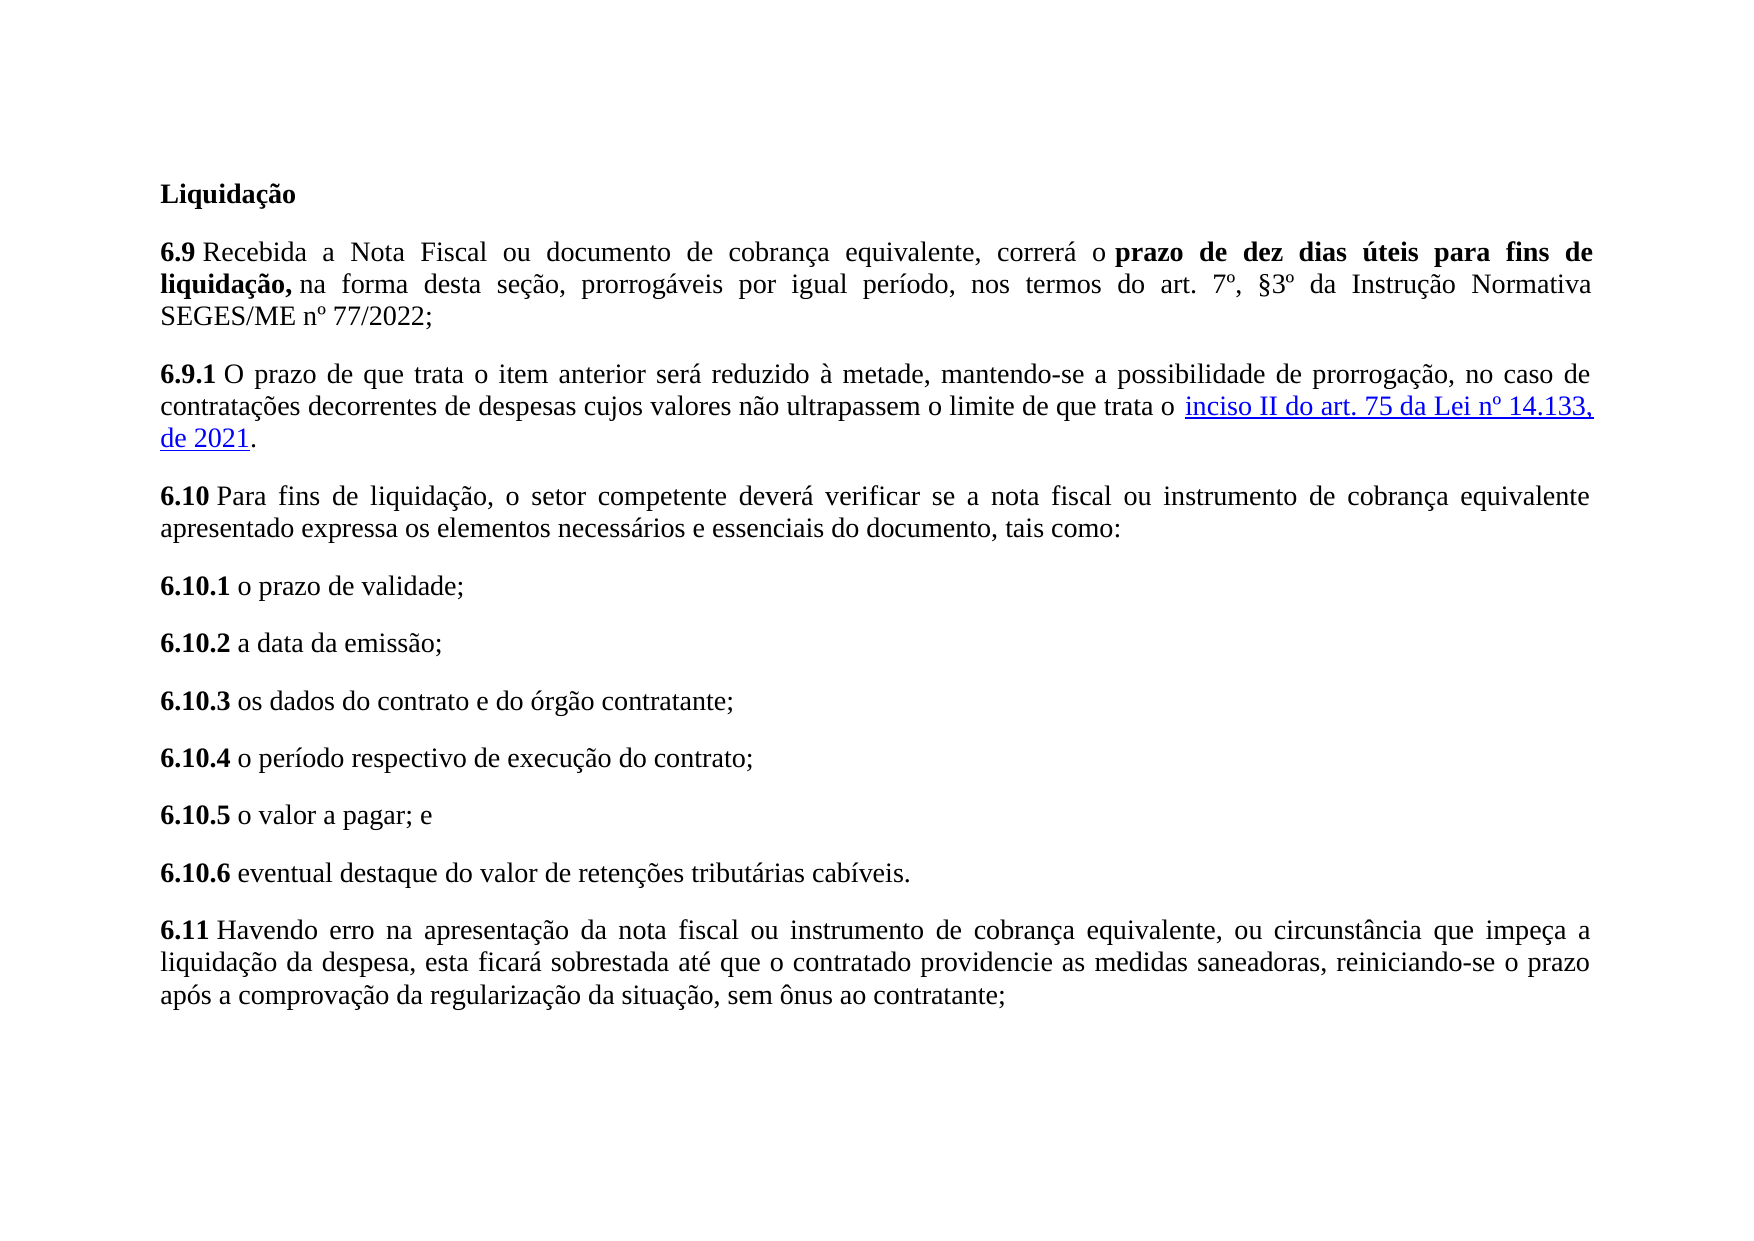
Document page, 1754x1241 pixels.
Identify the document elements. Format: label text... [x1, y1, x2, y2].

text 6.10 Para fins de liquidação, o setor competente deverá verificar se a nota fiscal ou instrumento de cobrança equivalente apresentado expressa os elementos necessários e essenciais do documento, tais como: [160, 479, 1594, 544]
text 6.9.1 O prazo de que trata o item anterior será reduzido à metade, mantendo-se a possibilidade de prorrogação, no caso de contratações decorrentes de despesas cujos valores não ultrapassem o limite de que trata o inciso II do art. 75 da Lei nº 14.133, de 2021. [160, 357, 1594, 454]
text 6.11 Havendo erro na apresentação da nota fiscal ou instrumento de cobrança equivalente, ou circunstância que impeça a liquidação da despesa, esta ficará sobrestada até que o contratado providencie as medidas saneadoras, reiniciando-se o prazo após a comprovação da regularização da situação, sem ônus ao contratante; [160, 913, 1594, 1010]
text 6.10.2 a data da emissão; [160, 626, 1594, 658]
text Liquidação [160, 177, 1594, 209]
text 6.10.5 o valor a pagar; e [160, 798, 1594, 831]
text 6.10.1 o prazo de validade; [160, 569, 1594, 601]
text 6.9 Recebida a Nota Fiscal ou documento de cobrança equivalente, correrá o prazo de dez dias úteis para fins de liquidação, na forma desta seção, prorrogáveis por igual período, nos termos do art. 7º, §3º da Instrução Normativa SEGES/ME nº 77/2022; [160, 234, 1594, 332]
text 6.10.6 eventual destaque do valor de retenções tributárias cabíveis. [160, 856, 1594, 888]
text 6.10.4 o período respectivo de execução do contrato; [160, 741, 1594, 773]
text 6.10.3 os dados do contrato e do órgão contratante; [160, 683, 1594, 716]
